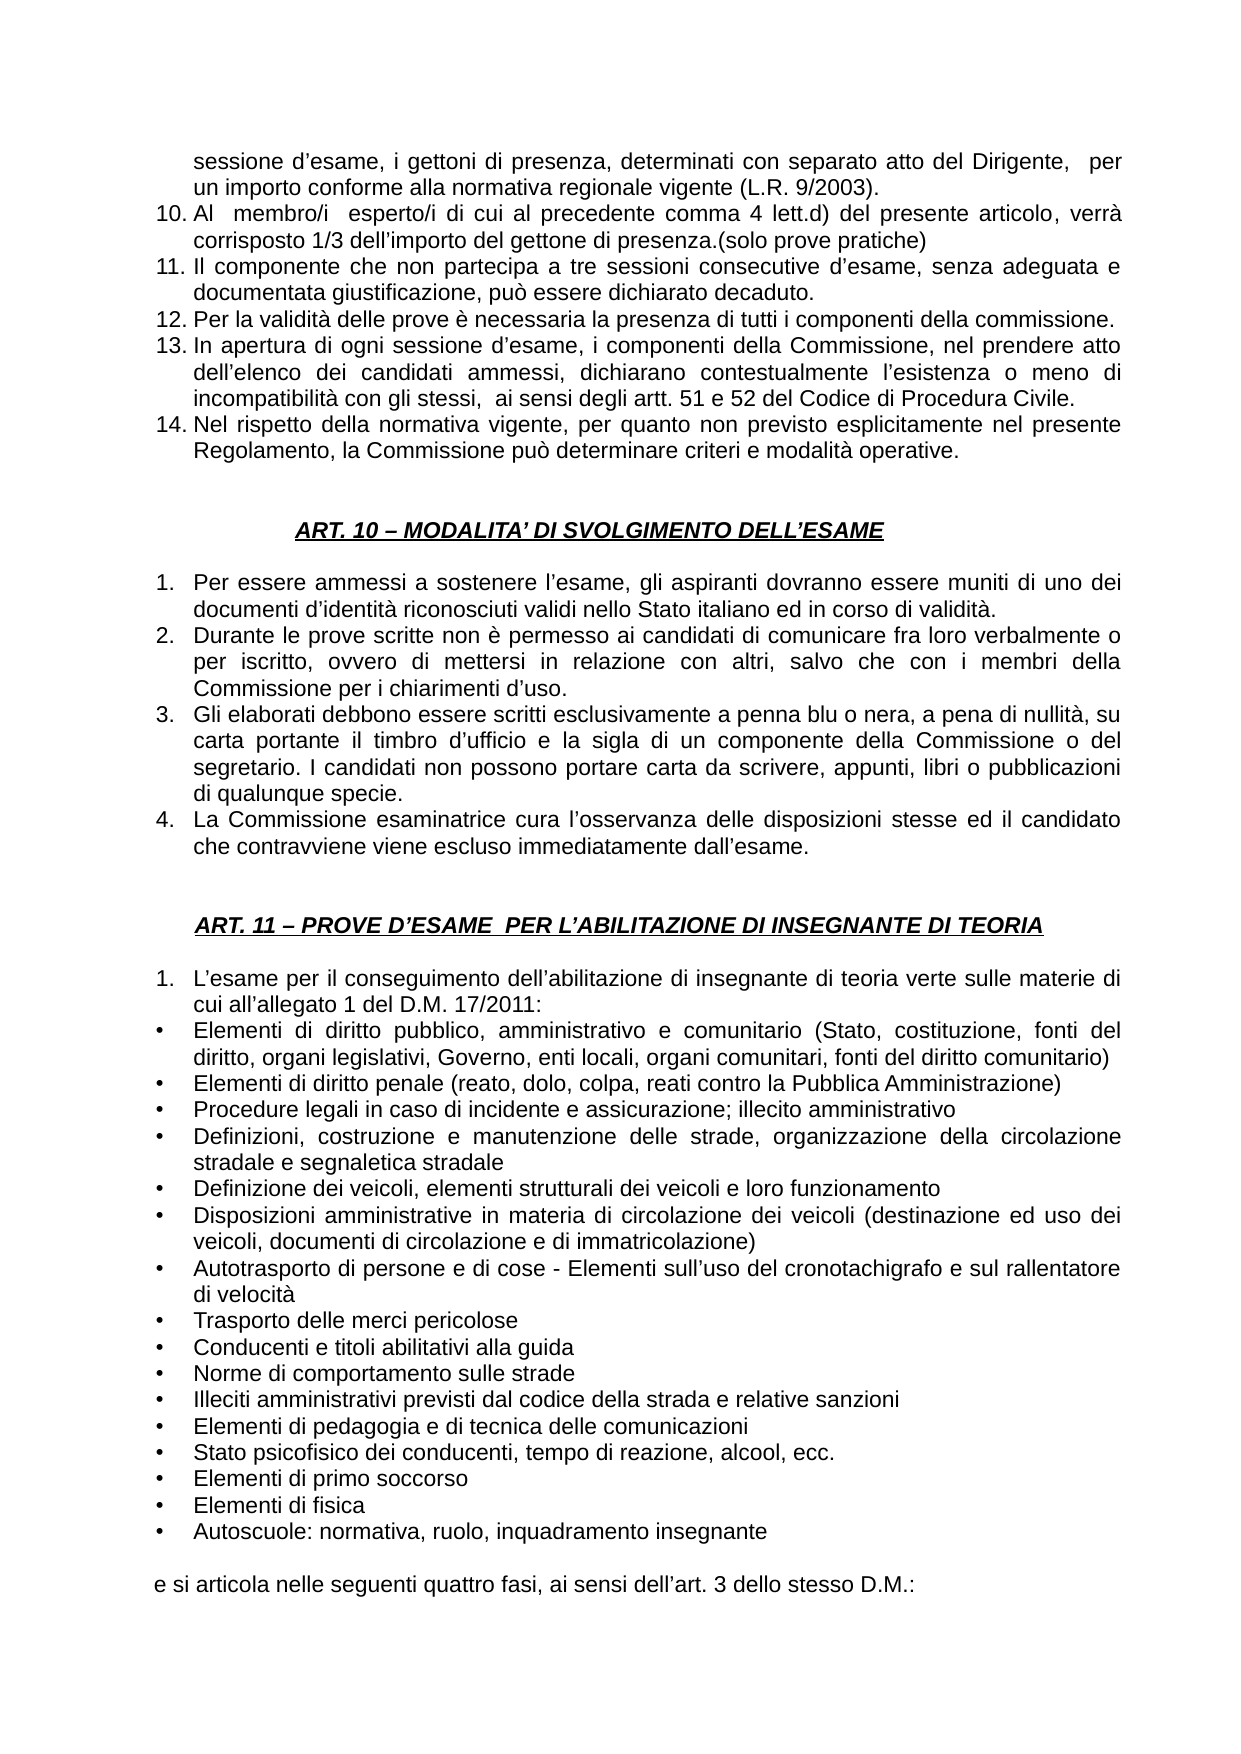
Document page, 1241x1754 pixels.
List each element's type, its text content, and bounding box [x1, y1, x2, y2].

list Al membro/i esperto/i di cui al precedente comma 4 lett.d) del presente articolo, verrà corrisposto 1/3 dell’importo del gettone di presenza.(solo prove pratiche) [156, 200, 1122, 253]
list Per la validità delle prove è necessaria la presenza di tutti i componenti della commissione. [156, 306, 1122, 332]
list Procedure legali in caso di incidente e assicurazione; illecito amministrativo [156, 1096, 1122, 1123]
list Illeciti amministrativi previsti dal codice della strada e relative sanzioni [156, 1386, 1122, 1413]
text ART. 11 – PROVE D’ESAME PER L’ABILITAZIONE DI INSEGNANTE DI TEORIA [118, 912, 1122, 938]
list Gli elaborati debbono essere scritti esclusivamente a penna blu o nera, a pena di nullità, su carta portante il timbro d’ufficio e la sigla di un componente della Commissione o del segretario. I candidati non possono portare carta da scrivere, appunti, libri o pubblicazioni di qualunque specie. [156, 701, 1122, 806]
list Il componente che non partecipa a tre sessioni consecutive d’esame, senza adeguata e documentata giustificazione, può essere dichiarato decaduto. [156, 253, 1122, 306]
list Elementi di diritto pubblico, amministrativo e comunitario (Stato, costituzione, fonti del diritto, organi legislativi, Governo, enti locali, organi comunitari, fonti del diritto comunitario) [156, 1017, 1122, 1070]
list La Commissione esaminatrice cura l’osservanza delle disposizioni stesse ed il candidato che contravviene viene escluso immediatamente dall’esame. [156, 806, 1122, 859]
list Elementi di diritto penale (reato, dolo, colpa, reati contro la Pubblica Amministrazione) [156, 1070, 1122, 1096]
list Per essere ammessi a sostenere l’esame, gli aspiranti dovranno essere muniti di uno dei documenti d’identità riconosciuti validi nello Stato italiano ed in corso di validità. [156, 569, 1122, 622]
list sessione d’esame, i gettoni di presenza, determinati con separato atto del Dirigente, per un importo conforme alla normativa regionale vigente (L.R. 9/2003). [156, 148, 1122, 200]
list Autotrasporto di persone e di cose - Elementi sull’uso del cronotachigrafo e sul rallentatore di velocità [156, 1254, 1122, 1307]
list Trasporto delle merci pericolose [156, 1307, 1122, 1333]
text ART. 10 – MODALITA’ DI SVOLGIMENTO DELL’ESAME [118, 517, 1063, 543]
list L’esame per il conseguimento dell’abilitazione di insegnante di teoria verte sulle materie di cui all’allegato 1 del D.M. 17/2011: [156, 964, 1122, 1017]
list Stato psicofisico dei conducenti, tempo di reazione, alcool, ecc. [156, 1439, 1122, 1465]
list Autoscuole: normativa, ruolo, inquadramento insegnante [156, 1518, 1122, 1544]
list Elementi di primo soccorso [156, 1465, 1122, 1492]
list Conducenti e titoli abilitativi alla guida [156, 1333, 1122, 1360]
list Disposizioni amministrative in materia di circolazione dei veicoli (destinazione ed uso dei veicoli, documenti di circolazione e di immatricolazione) [156, 1202, 1122, 1254]
list Norme di comportamento sulle strade [156, 1360, 1122, 1386]
list Elementi di pedagogia e di tecnica delle comunicazioni [156, 1413, 1122, 1439]
text e si articola nelle seguenti quattro fasi, ai sensi dell’art. 3 dello stesso D.M.: [153, 1571, 1122, 1597]
list Durante le prove scritte non è permesso ai candidati di comunicare fra loro verbalmente o per iscritto, ovvero di mettersi in relazione con altri, salvo che con i membri della Commissione per i chiarimenti d’uso. [156, 622, 1122, 701]
list Nel rispetto della normativa vigente, per quanto non previsto esplicitamente nel presente Regolamento, la Commissione può determinare criteri e modalità operative. [156, 411, 1122, 464]
list In apertura di ogni sessione d’esame, i componenti della Commissione, nel prendere atto dell’elenco dei candidati ammessi, dichiarano contestualmente l’esistenza o meno di incompatibilità con gli stessi, ai sensi degli artt. 51 e 52 del Codice di Procedura Civile. [156, 332, 1122, 411]
list Elementi di fisica [156, 1492, 1122, 1518]
list Definizione dei veicoli, elementi strutturali dei veicoli e loro funzionamento [156, 1175, 1122, 1202]
list Definizioni, costruzione e manutenzione delle strade, organizzazione della circolazione stradale e segnaletica stradale [156, 1123, 1122, 1175]
